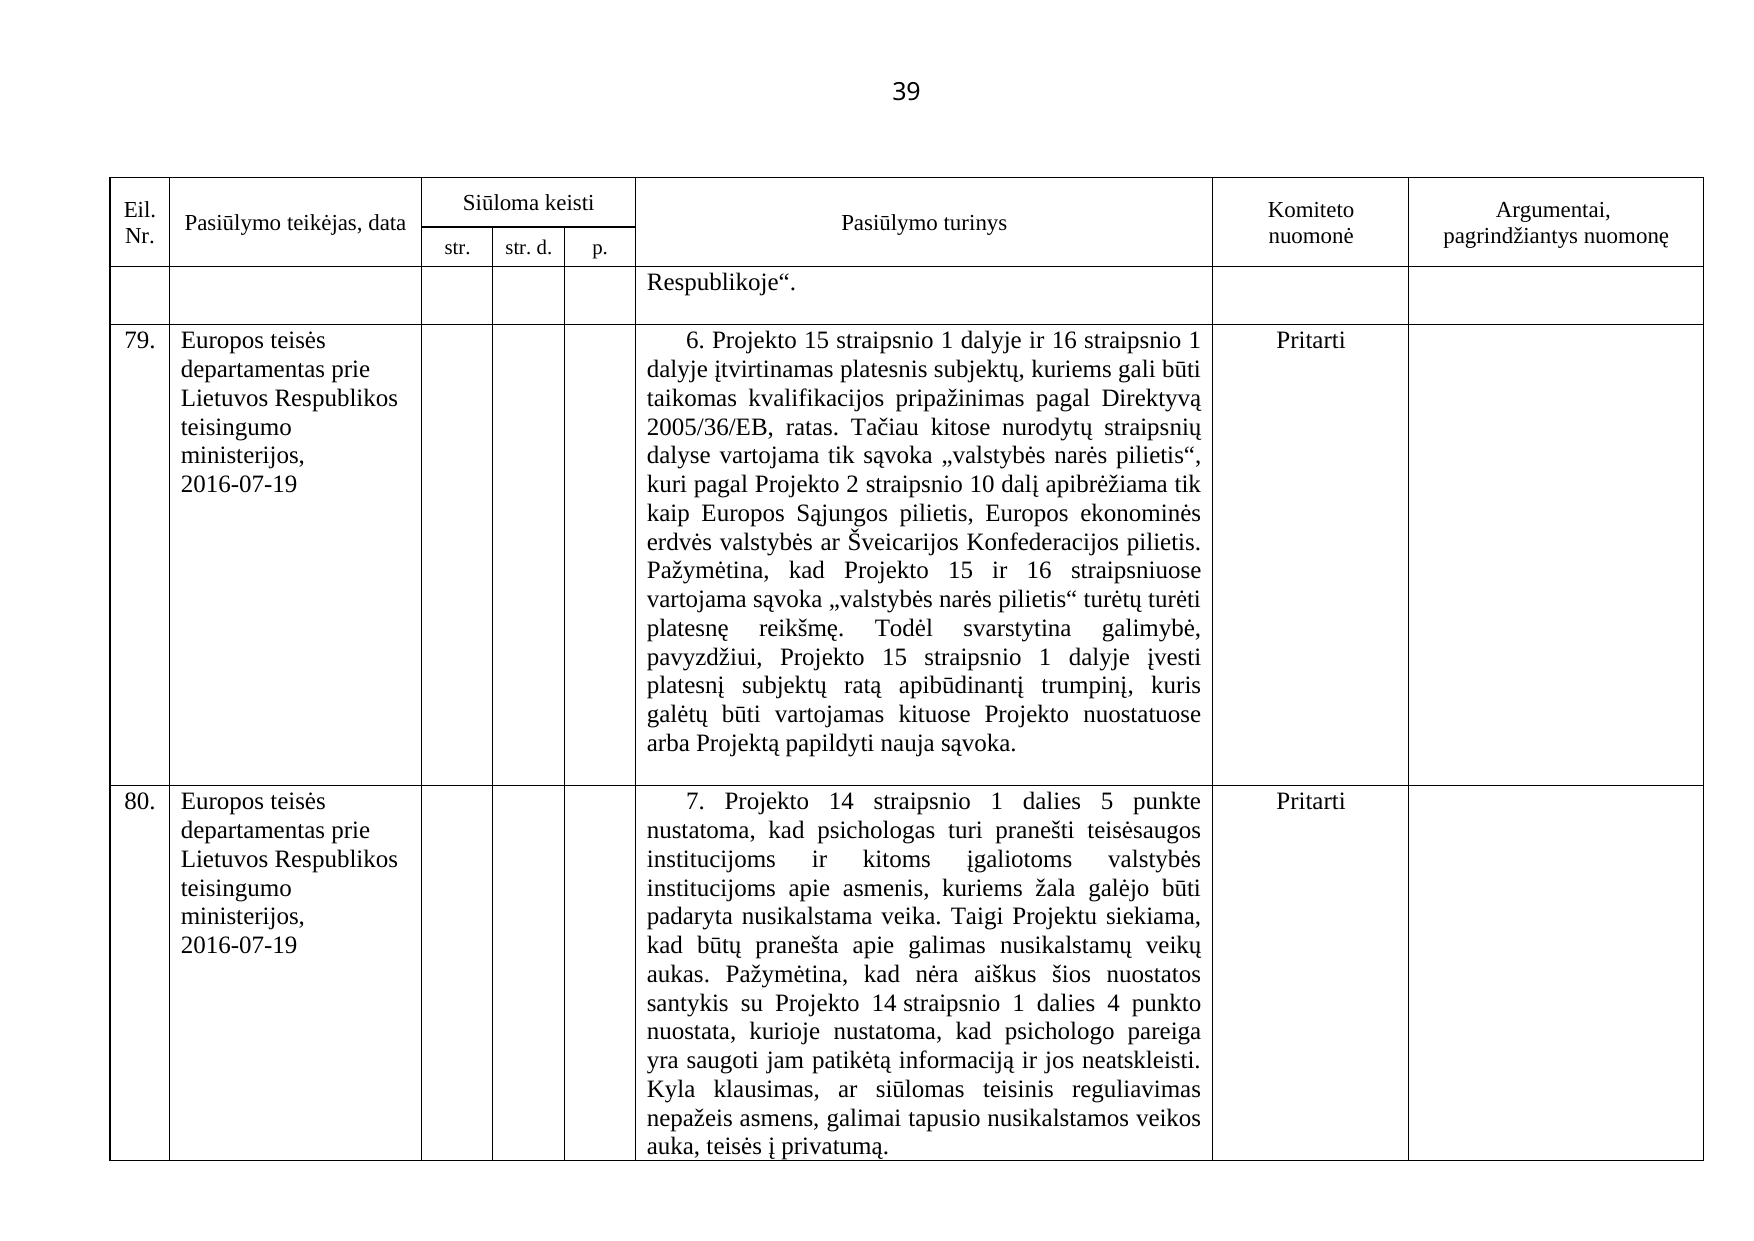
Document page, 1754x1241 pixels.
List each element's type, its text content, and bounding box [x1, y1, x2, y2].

table_cell [1213, 267, 1408, 324]
table_cell [565, 325, 635, 785]
table_cell 79. [111, 325, 169, 785]
table_cell [422, 325, 492, 785]
table_header Eil. Nr. [111, 178, 169, 266]
table_cell [493, 267, 564, 324]
table_cell Europos teisės departamentas prie Lietuvos Respublikos teisingumo ministerijos, 2016-07-19 [170, 325, 421, 785]
table_cell [1409, 267, 1703, 324]
table_header Siūloma keisti [422, 178, 635, 226]
table_cell [422, 267, 492, 324]
table_cell [1409, 786, 1703, 1160]
table_cell [1409, 325, 1703, 785]
table_header Komiteto nuomonė [1213, 178, 1408, 266]
table_cell [565, 786, 635, 1160]
table_cell Europos teisės departamentas prie Lietuvos Respublikos teisingumo ministerijos, 2016-07-19 [170, 786, 421, 1160]
table_header Pasiūlymo teikėjas, data [170, 178, 421, 266]
table_cell [565, 267, 635, 324]
table_cell Pritarti [1213, 786, 1408, 1160]
table_cell [493, 325, 564, 785]
table_cell [422, 786, 492, 1160]
table_cell [170, 267, 421, 324]
table_cell 80. [111, 786, 169, 1160]
table_cell p. [565, 228, 635, 266]
table_cell Pritarti [1213, 325, 1408, 785]
table_cell [493, 786, 564, 1160]
table_cell [111, 267, 169, 324]
table_header Pasiūlymo turinys [636, 178, 1212, 266]
table_cell str. d. [493, 228, 564, 266]
table_cell str. [422, 228, 492, 266]
table_header Argumentai, pagrindžiantys nuomonę [1409, 178, 1703, 266]
